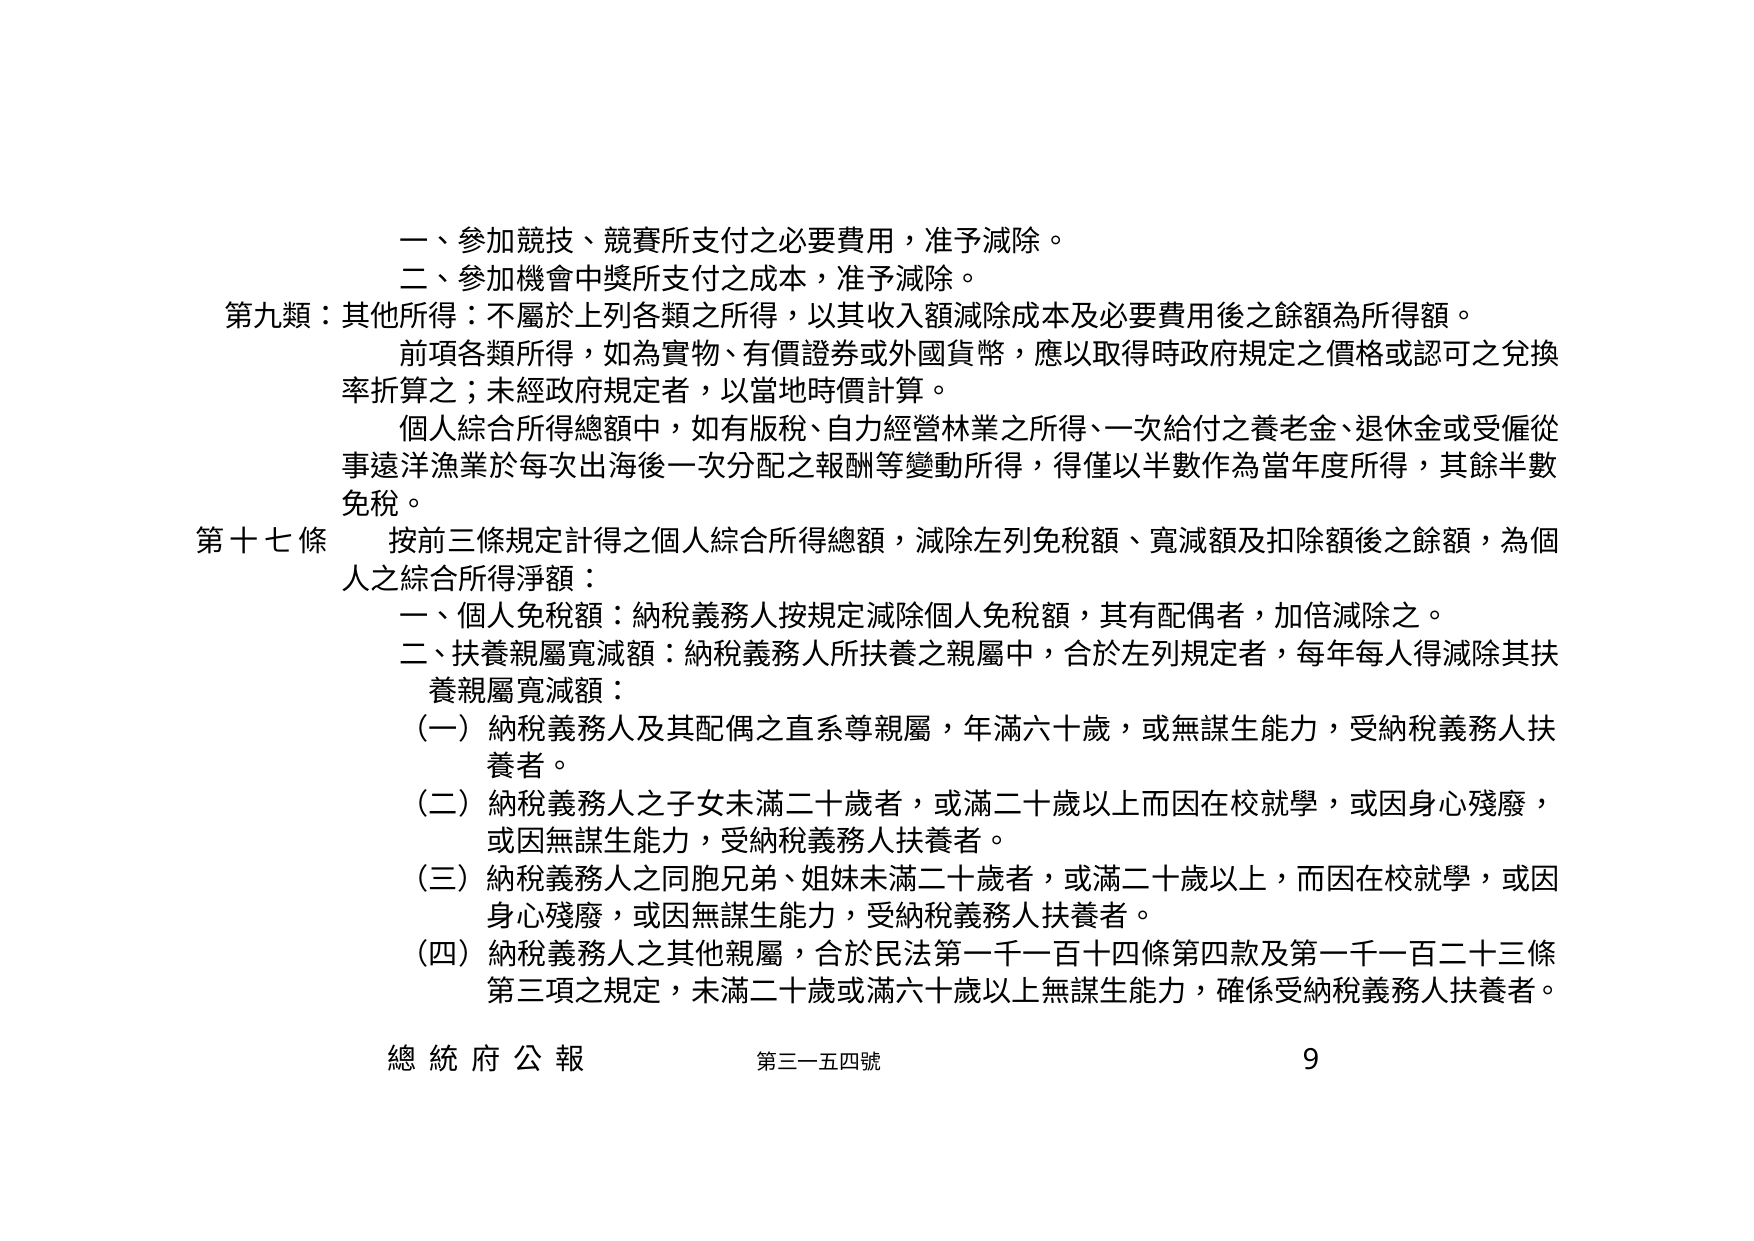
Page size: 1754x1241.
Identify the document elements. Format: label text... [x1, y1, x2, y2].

text 前項各類所得，如為實物、有價證券或外國貨幣，應以取得時政府規定之價格或認可之兌換率折算之；未經政府規定者，以當地時價計算。 [341, 334, 1559, 409]
text 個人綜合所得總額中，如有版稅、自力經營林業之所得、一次給付之養老金、退休金或受僱從事遠洋漁業於每次出海後一次分配之報酬等變動所得，得僅以半數作為當年度所得，其餘半數免稅。 [341, 409, 1559, 522]
text 一、個人免稅額：納稅義務人按規定減除個人免稅額，其有配偶者，加倍減除之。 [399, 597, 1559, 634]
text （四）納稅義務人之其他親屬，合於民法第一千一百十四條第四款及第一千一百二十三條第三項之規定，未滿二十歲或滿六十歲以上無謀生能力，確係受納稅義務人扶養者。 [399, 934, 1559, 1009]
text （二）納稅義務人之子女未滿二十歲者，或滿二十歲以上而因在校就學，或因身心殘廢，或因無謀生能力，受納稅義務人扶養者。 [399, 784, 1559, 859]
text 二、扶養親屬寬減額：納稅義務人所扶養之親屬中，合於左列規定者，每年每人得減除其扶養親屬寬減額： [399, 634, 1559, 709]
text （一）納稅義務人及其配偶之直系尊親屬，年滿六十歲，或無謀生能力，受納稅義務人扶養者。 [399, 709, 1559, 784]
text 第九類：其他所得：不屬於上列各類之所得，以其收入額減除成本及必要費用後之餘額為所得額。 [224, 297, 1559, 334]
text 二、參加機會中獎所支付之成本，准予減除。 [399, 259, 1559, 297]
text （三）納稅義務人之同胞兄弟、姐妹未滿二十歲者，或滿二十歲以上，而因在校就學，或因身心殘廢，或因無謀生能力，受納稅義務人扶養者。 [399, 859, 1559, 934]
text 一、參加競技、競賽所支付之必要費用，准予減除。 [399, 222, 1559, 259]
text 第十七條 按前三條規定計得之個人綜合所得總額，減除左列免稅額、寬減額及扣除額後之餘額，為個人之綜合所得淨額： [195, 522, 1559, 597]
